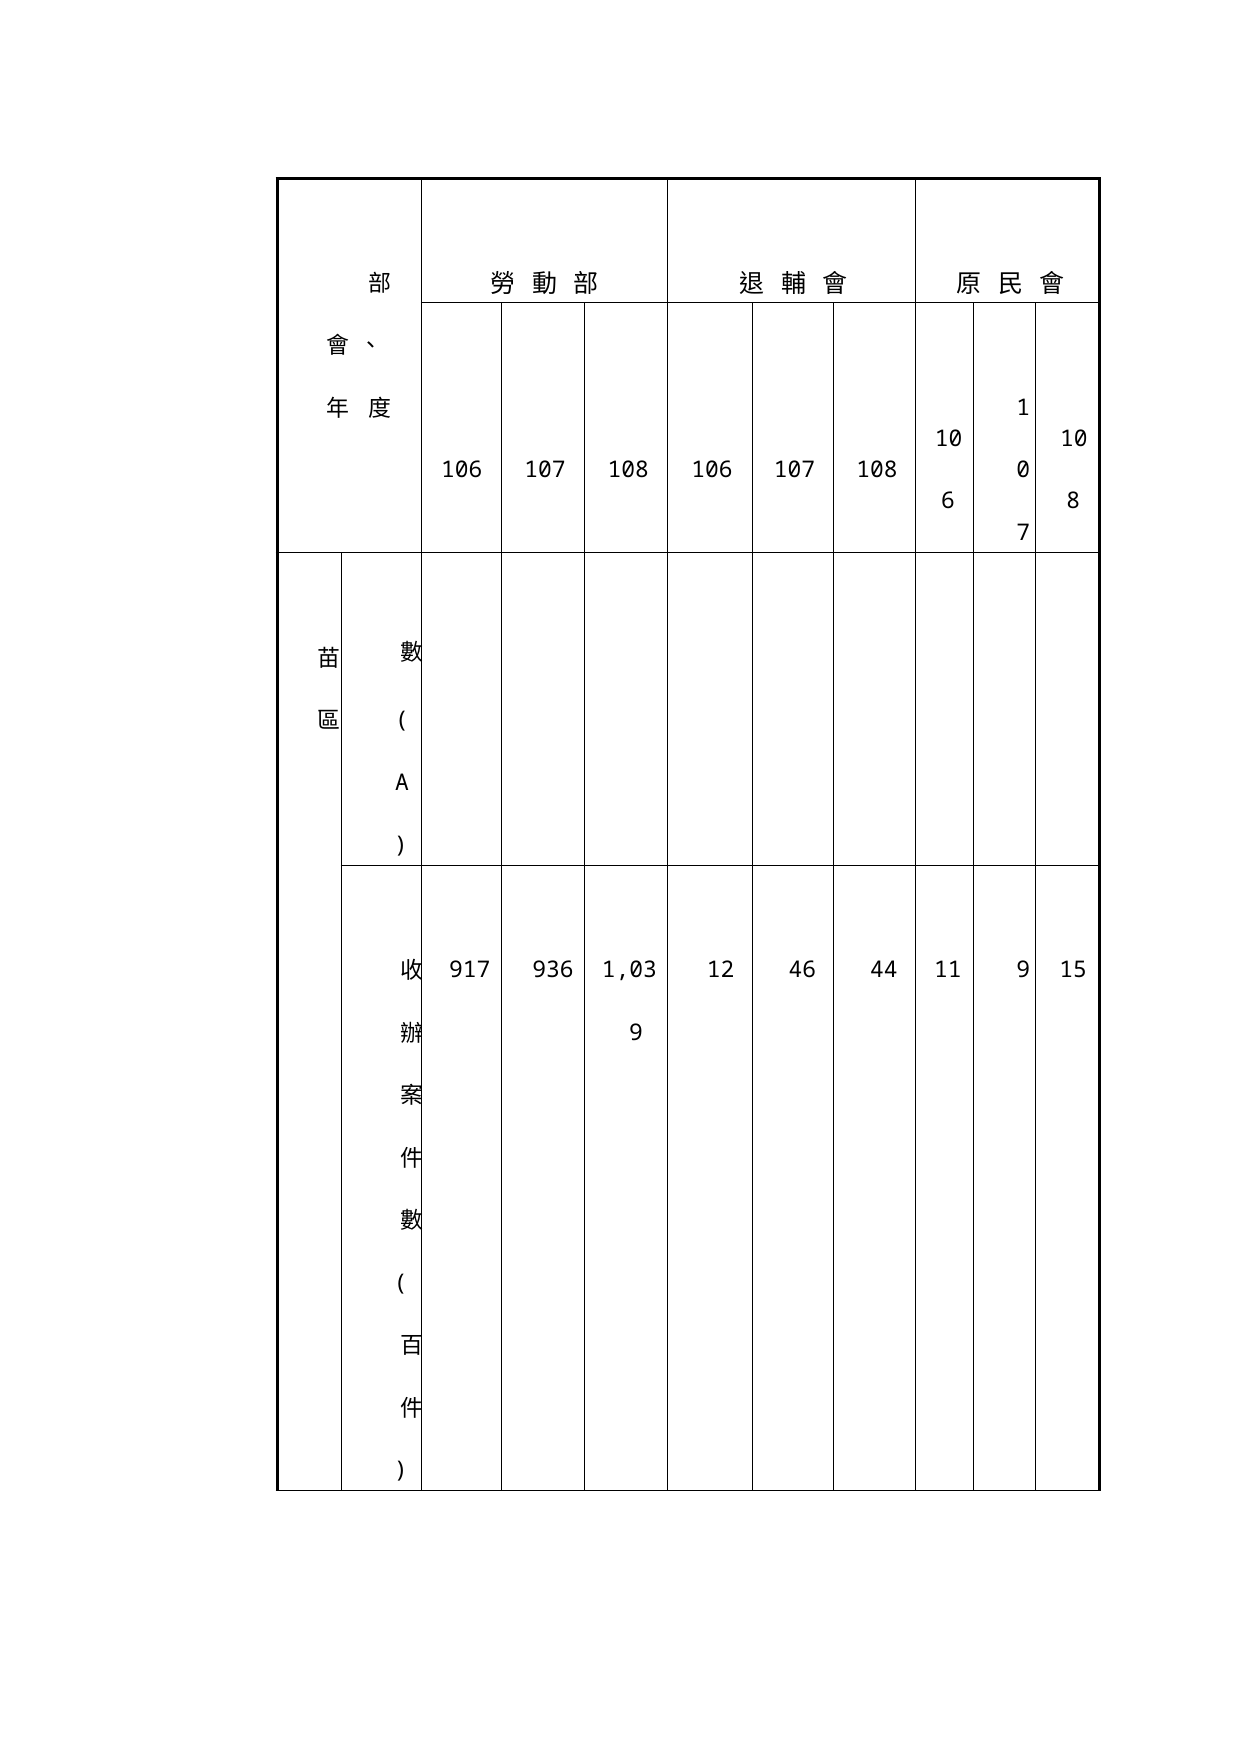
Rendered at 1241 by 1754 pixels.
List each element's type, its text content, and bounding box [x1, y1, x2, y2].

table_cell 106 [422, 303, 501, 552]
table_cell 106 [916, 303, 973, 552]
table_header 退輔會 [668, 180, 915, 302]
table_cell 11 [916, 866, 973, 1490]
table_cell 9 [974, 866, 1035, 1490]
table_cell 917 [422, 866, 501, 1490]
table_cell [585, 553, 667, 865]
table_cell 15 [1036, 866, 1098, 1490]
table_cell [753, 553, 833, 865]
table_cell [974, 553, 1035, 865]
table_cell [1036, 553, 1098, 865]
table_cell 12 [668, 866, 752, 1490]
table_cell 46 [753, 866, 833, 1490]
table_cell 苗區 [279, 553, 341, 1490]
table_cell 936 [502, 866, 584, 1490]
table_cell 1,039 [585, 866, 667, 1490]
table_cell 108 [1036, 303, 1098, 552]
table_cell [502, 553, 584, 865]
table_header 部會、年度 區域、項目 [279, 180, 421, 552]
table_cell 數 (A) [342, 553, 421, 865]
table_cell 108 [834, 303, 915, 552]
table_cell [916, 553, 973, 865]
table_cell [834, 553, 915, 865]
table_cell 107 [753, 303, 833, 552]
table_cell 106 [668, 303, 752, 552]
table_cell 收辦 案件數(百件) (B) [342, 866, 421, 1490]
table_cell 107 [974, 303, 1035, 552]
table_cell 107 [502, 303, 584, 552]
table_header 勞動部 [422, 180, 667, 302]
table_cell [668, 553, 752, 865]
table_cell 44 [834, 866, 915, 1490]
table_cell [422, 553, 501, 865]
table_cell 108 [585, 303, 667, 552]
table_header 原民會 [916, 180, 1098, 302]
